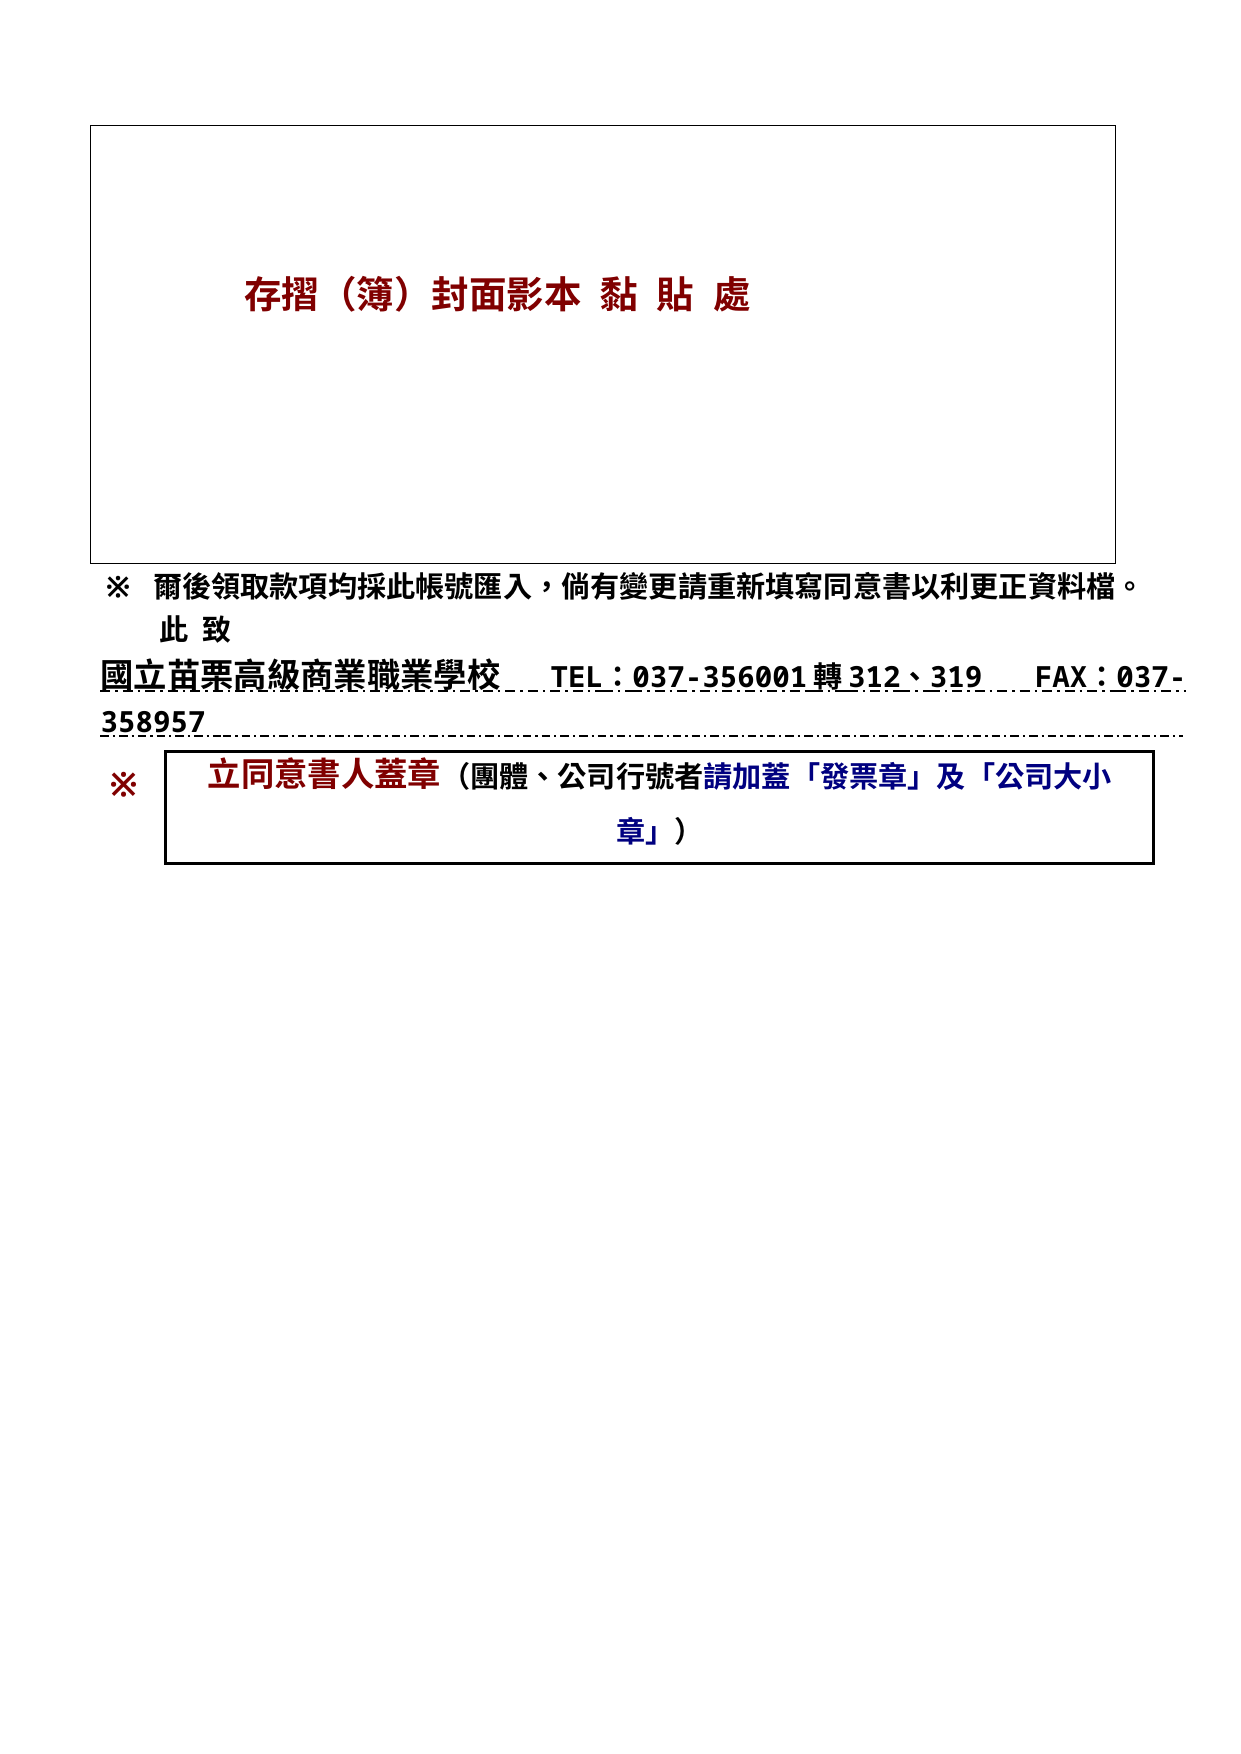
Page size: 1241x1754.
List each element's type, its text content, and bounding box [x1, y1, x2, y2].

table_header 立同意書人蓋章（團體、公司行號者請加蓋「發票章」及「公司大小章」） [167, 753, 1152, 862]
text 此 致 [100, 606, 1188, 648]
text ※ 爾後領取款項均採此帳號匯入，倘有變更請重新填寫同意書以利更正資料檔。 [100, 564, 1188, 606]
text 國立苗栗高級商業職業學校 TEL：037-356001轉312、319 FAX：037-358957 [100, 648, 1188, 742]
table_header 存摺（簿）封面影本 黏 貼 處 [91, 126, 1115, 563]
table_header ※ [100, 750, 164, 862]
